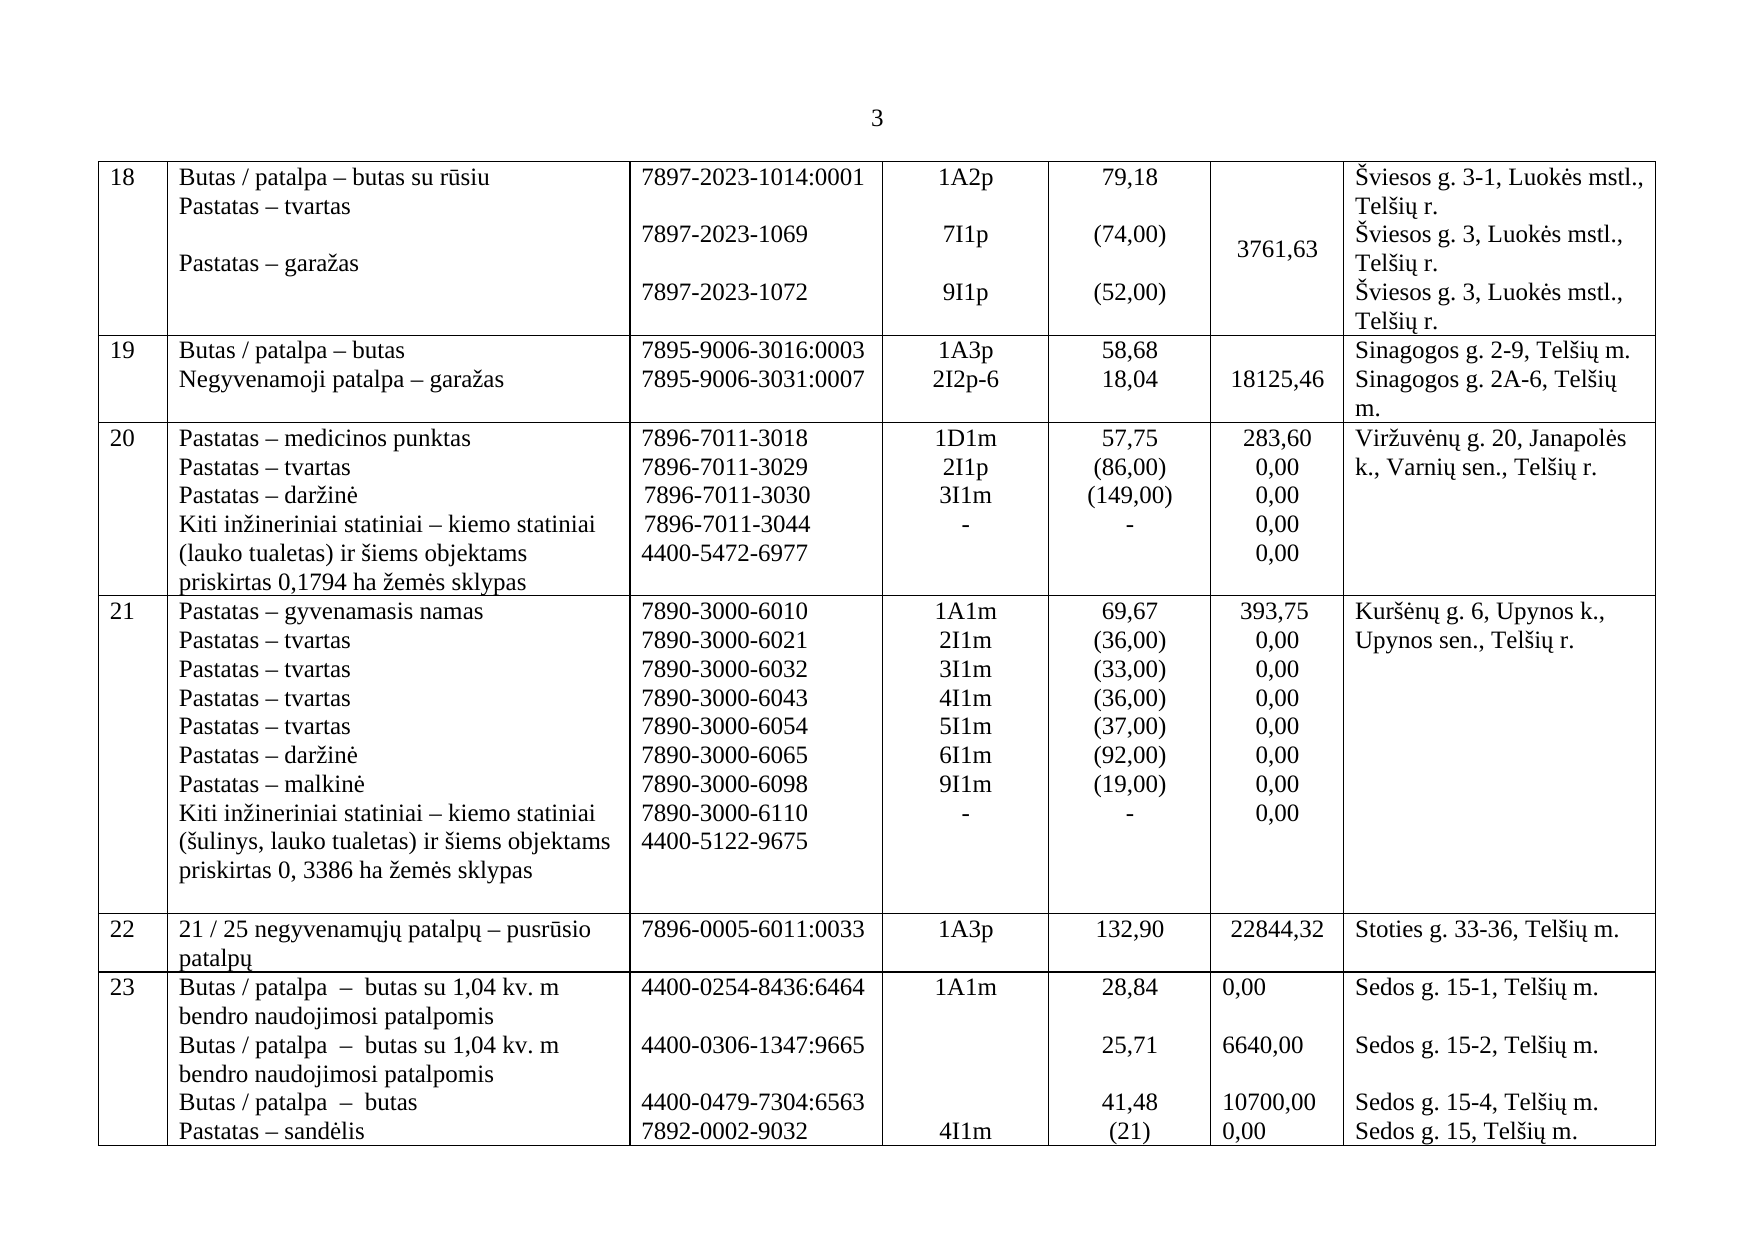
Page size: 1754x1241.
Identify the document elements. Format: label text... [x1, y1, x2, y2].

table_cell 1A3p [883, 914, 1048, 971]
table_header [266, 884, 353, 913]
table_cell 22844,32 [1211, 914, 1343, 971]
table_header [179, 884, 266, 913]
table_cell Butas / patalpa – butas su rūsiu Pastatas – tvartas Pastatas – garažas [168, 162, 629, 334]
table_cell 21 / 25 negyvenamųjų patalpų – pusrūsio patalpų [168, 914, 629, 971]
table_cell 69,67 (36,00) (33,00) (36,00) (37,00) (92,00) (19,00) - [1049, 596, 1210, 913]
table_cell 283,60 0,00 0,00 0,00 0,00 [1211, 423, 1343, 595]
table_cell 20 [99, 423, 167, 595]
table_cell 7896-7011-3018 7896-7011-3029 4400-5472-6977 [631, 423, 882, 595]
table_cell 18 [99, 162, 167, 334]
table_cell Pastatas – medicinos punktas Pastatas – tvartas Pastatas – daržinė Kiti inžineriniai statiniai – kiemo statiniai (lauko tualetas) ir šiems objektams priskirtas 0,1794 ha žemės sklypas [168, 423, 629, 595]
table_cell 1A3p 2I2p-6 [883, 336, 1048, 422]
table_cell Šviesos g. 3-1, Luokės mstl., Telšių r. Šviesos g. 3, Luokės mstl., Telšių r. Šviesos g. 3, Luokės mstl., Telšių r. [1344, 162, 1655, 334]
table_cell 3761,63 [1211, 162, 1343, 334]
table_cell 58,68 18,04 [1049, 336, 1210, 422]
table_cell 0,00 6640,00 10700,00 0,00 [1211, 973, 1343, 1145]
table_header [353, 884, 614, 913]
table_header 7896-7011-3030 7896-7011-3044 [644, 480, 869, 538]
table_cell 132,90 [1049, 914, 1210, 971]
table_cell 1A1m 4I1m [883, 973, 1048, 1145]
table_cell Pastatas – gyvenamasis namas Pastatas – tvartas Pastatas – tvartas Pastatas – tvartas Pastatas – tvartas Pastatas – daržinė Pastatas – malkinė Kiti inžineriniai statiniai – kiemo statiniai (šulinys, lauko tualetas) ir šiems objektams priskirtas 0, 3386 ha žemės sklypas [168, 596, 629, 913]
table_cell 7896-0005-6011:0033 [631, 914, 882, 971]
table_cell 1A1m 2I1m 3I1m 4I1m 5I1m 6I1m 9I1m - [883, 596, 1048, 913]
table_cell 57,75 (86,00) (149,00) - [1049, 423, 1210, 595]
table_cell 22 [99, 914, 167, 971]
table_cell 7895-9006-3016:0003 7895-9006-3031:0007 [631, 336, 882, 422]
table_cell 7890-3000-6010 7890-3000-6021 7890-3000-6032 7890-3000-6043 7890-3000-6054 7890-3000-6065 7890-3000-6098 7890-3000-6110 4400-5122-9675 [631, 596, 882, 913]
table_cell 79,18 (74,00) (52,00) [1049, 162, 1210, 334]
table_cell Sinagogos g. 2-9, Telšių m. Sinagogos g. 2A-6, Telšių m. [1344, 336, 1655, 422]
table_cell 19 [99, 336, 167, 422]
table_cell Kuršėnų g. 6, Upynos k., Upynos sen., Telšių r. [1344, 596, 1655, 913]
table_cell 4400-0254-8436:6464 4400-0306-1347:9665 4400-0479-7304:6563 7892-0002-9032 [631, 973, 882, 1145]
table_cell Stoties g. 33-36, Telšių m. [1344, 914, 1655, 971]
table_cell 1D1m 2I1p 3I1m - [883, 423, 1048, 595]
table_cell 28,84 25,71 41,48 (21) [1049, 973, 1210, 1145]
table_cell Butas / patalpa – butas Negyvenamoji patalpa – garažas [168, 336, 629, 422]
table_cell Sedos g. 15-1, Telšių m. Sedos g. 15-2, Telšių m. Sedos g. 15-4, Telšių m. Sedos g. 15, Telšių m. [1344, 973, 1655, 1145]
table_cell 1A2p 7I1p 9I1p [883, 162, 1048, 334]
table_cell 393,75 0,00 0,00 0,00 0,00 0,00 0,00 0,00 [1211, 596, 1343, 913]
table_cell 21 [99, 596, 167, 913]
table_cell 23 [99, 973, 167, 1145]
table_cell Butas / patalpa – butas su 1,04 kv. m bendro naudojimosi patalpomis Butas / patalpa – butas su 1,04 kv. m bendro naudojimosi patalpomis Butas / patalpa – butas Pastatas – sandėlis [168, 973, 629, 1145]
table_cell Viržuvėnų g. 20, Janapolės k., Varnių sen., Telšių r. [1344, 423, 1655, 595]
table_cell 7897-2023-1014:0001 7897-2023-1069 7897-2023-1072 [631, 162, 882, 334]
table_cell 18125,46 [1211, 336, 1343, 422]
